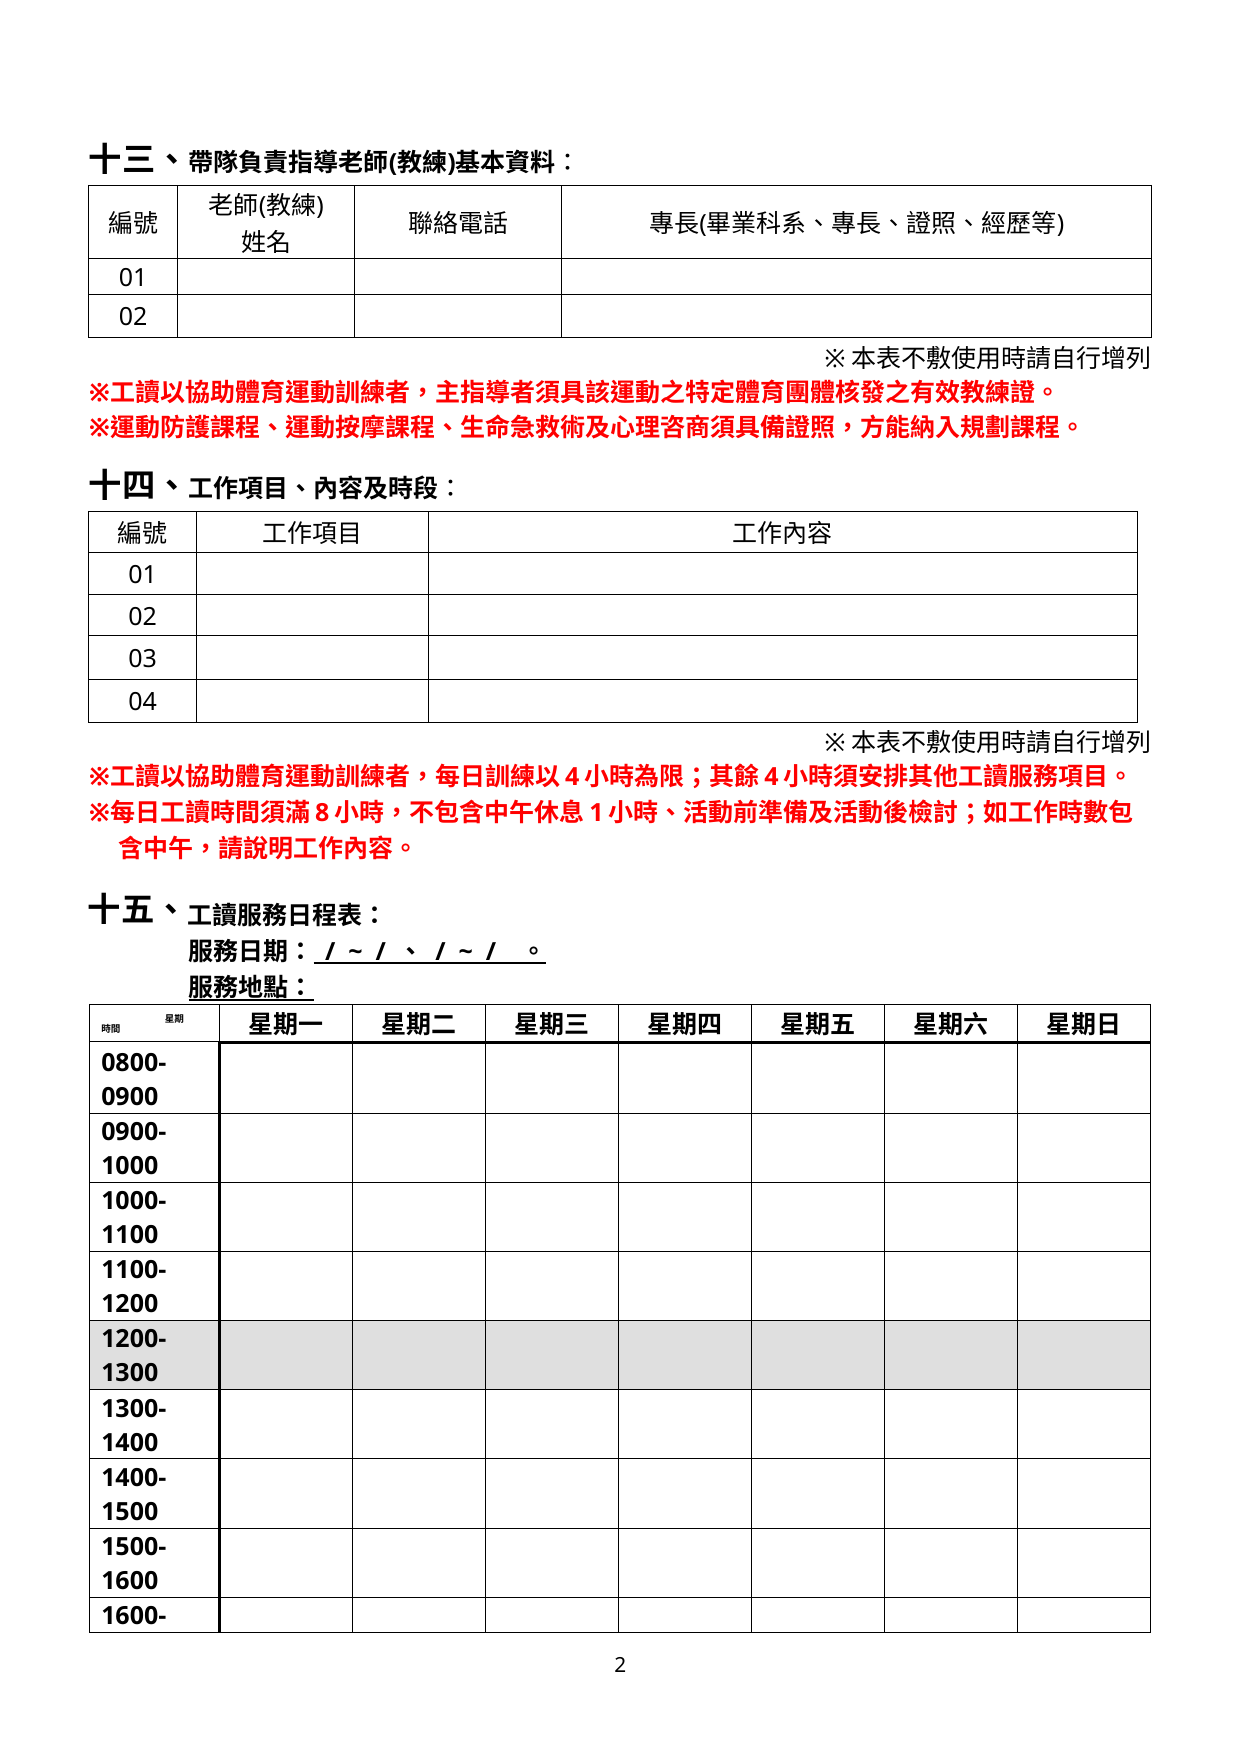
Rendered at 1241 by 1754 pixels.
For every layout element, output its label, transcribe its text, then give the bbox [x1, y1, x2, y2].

table_cell [221, 1529, 352, 1597]
table_cell [619, 1044, 751, 1112]
table_cell 04 [89, 680, 196, 722]
table_cell [752, 1183, 884, 1251]
table_cell [885, 1044, 1017, 1112]
table_cell 1100-1200 [90, 1252, 218, 1320]
table_cell [1018, 1598, 1150, 1632]
table_cell [885, 1390, 1017, 1458]
table_cell [353, 1459, 485, 1527]
text ※工讀以協助體育運動訓練者，主指導者須具該運動之特定體育團體核發之有效教練證。 [89, 374, 1152, 408]
text ※運動防護課程、運動按摩課程、生命急救術及心理咨商須具備證照，方能納入規劃課程。 [89, 408, 1102, 444]
table_header 時間 星期 [90, 1005, 219, 1041]
table_cell [221, 1390, 352, 1458]
table_header 聯絡電話 [355, 186, 561, 258]
table_cell [752, 1252, 884, 1320]
table_cell [752, 1114, 884, 1182]
table_cell 01 [89, 259, 177, 293]
table_header 星期日 [1018, 1005, 1150, 1041]
table_cell 0900-1000 [90, 1114, 218, 1182]
table_cell [752, 1459, 884, 1527]
table_cell 0800-0900 [90, 1042, 218, 1112]
table_cell [486, 1183, 618, 1251]
table_cell [221, 1044, 352, 1112]
table_cell [752, 1598, 884, 1632]
list 工讀服務日程表： [87, 865, 1152, 931]
table_cell [619, 1252, 751, 1320]
table_header 老師(教練) 姓名 [178, 186, 354, 258]
text ※ 本表不敷使用時請自行增列 [89, 338, 1152, 374]
table_cell 01 [89, 553, 196, 594]
table_cell [178, 295, 354, 337]
table_cell [429, 595, 1137, 635]
table_cell [885, 1252, 1017, 1320]
table_cell [221, 1252, 352, 1320]
table_cell [619, 1529, 751, 1597]
text ※ 本表不敷使用時請自行增列 [89, 723, 1152, 759]
table_cell [355, 295, 561, 337]
text 服務地點： [188, 968, 1152, 1004]
table_cell 1500-1600 [90, 1529, 218, 1597]
table_cell [221, 1114, 352, 1182]
table_cell 1000-1100 [90, 1183, 218, 1251]
table_cell [221, 1183, 352, 1251]
list 工作項目、內容及時段： [89, 444, 1152, 511]
table_cell [197, 595, 428, 635]
table_cell [429, 680, 1137, 722]
table_cell [619, 1321, 751, 1389]
table_cell [353, 1529, 485, 1597]
table_cell [1018, 1390, 1150, 1458]
table_cell [885, 1321, 1017, 1389]
table_cell 1200-1300 [90, 1321, 218, 1389]
table_cell [353, 1183, 485, 1251]
table_cell [486, 1252, 618, 1320]
table_cell [486, 1598, 618, 1632]
table_cell 02 [89, 295, 177, 337]
table_cell [486, 1459, 618, 1527]
table_cell [486, 1529, 618, 1597]
table_cell [1018, 1321, 1150, 1389]
table_cell 03 [89, 636, 196, 678]
table_header 星期三 [486, 1005, 618, 1041]
table_header 編號 [89, 512, 196, 552]
table_header 專長(畢業科系、專長、證照、經歷等) [562, 186, 1151, 258]
table_cell 02 [89, 595, 196, 635]
table_cell [619, 1183, 751, 1251]
table_cell [1018, 1252, 1150, 1320]
table_cell [197, 553, 428, 594]
table_cell [486, 1044, 618, 1112]
table_cell [353, 1044, 485, 1112]
table_header 星期六 [885, 1005, 1017, 1041]
table_header 星期二 [353, 1005, 485, 1041]
table_cell [353, 1390, 485, 1458]
table_cell [353, 1321, 485, 1389]
table_cell 1600- [90, 1598, 218, 1632]
table_cell [197, 636, 428, 678]
table_cell [885, 1598, 1017, 1632]
table_cell [353, 1252, 485, 1320]
table_cell [619, 1459, 751, 1527]
table_cell [486, 1390, 618, 1458]
table_cell [353, 1598, 485, 1632]
table_cell [752, 1044, 884, 1112]
table_cell [429, 553, 1137, 594]
table_header 編號 [89, 186, 177, 258]
table_cell [752, 1390, 884, 1458]
text 服務日期： / ~ / 、 / ~ / 。 [188, 931, 1152, 968]
table_cell [355, 259, 561, 293]
table_header 工作內容 [429, 512, 1137, 552]
table_cell [562, 259, 1151, 293]
table_header 工作項目 [197, 512, 428, 552]
table_cell [752, 1529, 884, 1597]
table_cell [429, 636, 1137, 678]
table_cell [353, 1114, 485, 1182]
table_header 星期四 [619, 1005, 751, 1041]
table_cell [1018, 1529, 1150, 1597]
table_cell [885, 1114, 1017, 1182]
table_cell [486, 1321, 618, 1389]
table_header 星期一 [220, 1005, 352, 1041]
table_cell 1300-1400 [90, 1390, 218, 1458]
table_cell [221, 1321, 352, 1389]
table_cell [885, 1459, 1017, 1527]
table_cell [197, 680, 428, 722]
table_cell [221, 1459, 352, 1527]
table_cell [221, 1598, 352, 1632]
table_header 星期五 [752, 1005, 884, 1041]
text ※工讀以協助體育運動訓練者，每日訓練以4小時為限；其餘4小時須安排其他工讀服務項目。 [89, 759, 1152, 792]
table_cell [1018, 1044, 1150, 1112]
table_cell [178, 259, 354, 293]
table_cell [752, 1321, 884, 1389]
table_cell [486, 1114, 618, 1182]
table_cell [1018, 1114, 1150, 1182]
table_cell [885, 1183, 1017, 1251]
text ※每日工讀時間須滿8小時，不包含中午休息1小時、活動前準備及活動後檢討；如工作時數包含中午，請說明工作內容。 [89, 792, 1152, 865]
table_cell [619, 1114, 751, 1182]
table_cell [885, 1529, 1017, 1597]
table_cell [1018, 1459, 1150, 1527]
table_cell [619, 1390, 751, 1458]
table_cell 1400-1500 [90, 1459, 218, 1527]
table_cell [1018, 1183, 1150, 1251]
table_cell [562, 295, 1151, 337]
table_cell [619, 1598, 751, 1632]
list 帶隊負責指導老師(教練)基本資料： [89, 118, 1152, 185]
